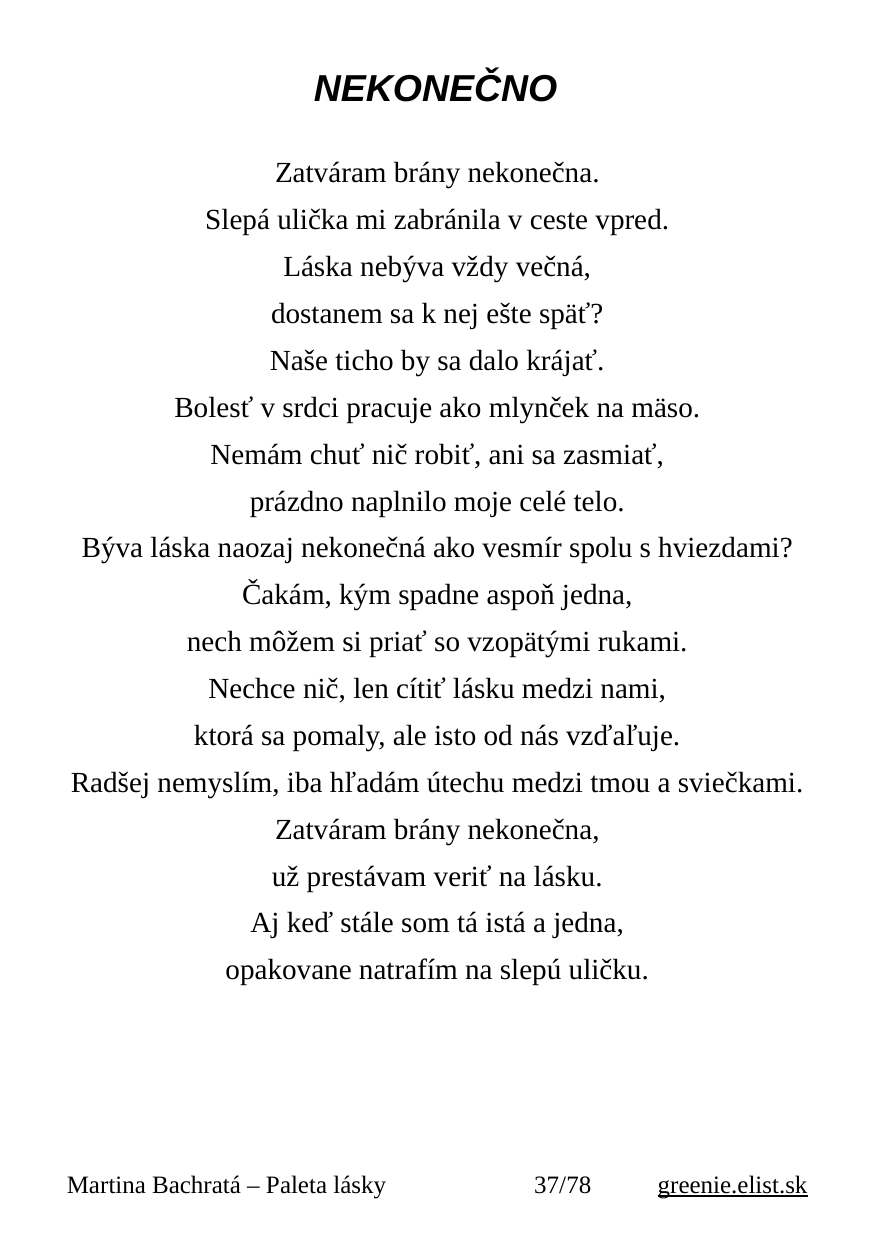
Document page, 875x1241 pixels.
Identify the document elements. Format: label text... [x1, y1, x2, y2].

text Nechce nič, len cítiť lásku medzi nami, [41, 671, 833, 705]
text prázdno naplnilo moje celé telo. [41, 484, 833, 517]
text už prestávam veriť na lásku. [41, 859, 833, 892]
text Bolesť v srdci pracuje ako mlynček na mäso. [41, 390, 833, 423]
text Radšej nemyslím, iba hľadám útechu medzi tmou a sviečkami. [41, 765, 833, 798]
text Nemám chuť nič robiť, ani sa zasmiať, [41, 437, 833, 470]
text opakovane natrafím na slepú uličku. [41, 952, 833, 986]
text Slepá ulička mi zabránila v ceste vpred. [41, 202, 833, 236]
subtitle NEKONEČNO [41, 66, 833, 109]
text Aj keď stále som tá istá a jedna, [41, 906, 833, 939]
text Zatváram brány nekonečna, [41, 812, 833, 845]
text Býva láska naozaj nekonečná ako vesmír spolu s hviezdami? [41, 531, 833, 564]
text Čakám, kým spadne aspoň jedna, [41, 577, 833, 611]
text ktorá sa pomaly, ale isto od nás vzďaľuje. [41, 718, 833, 752]
text Zatváram brány nekonečna. [41, 156, 833, 189]
text dostanem sa k nej ešte späť? [41, 296, 833, 330]
text nech môžem si priať so vzopätými rukami. [41, 624, 833, 658]
text Láska nebýva vždy večná, [41, 249, 833, 283]
text Naše ticho by sa dalo krájať. [41, 343, 833, 377]
